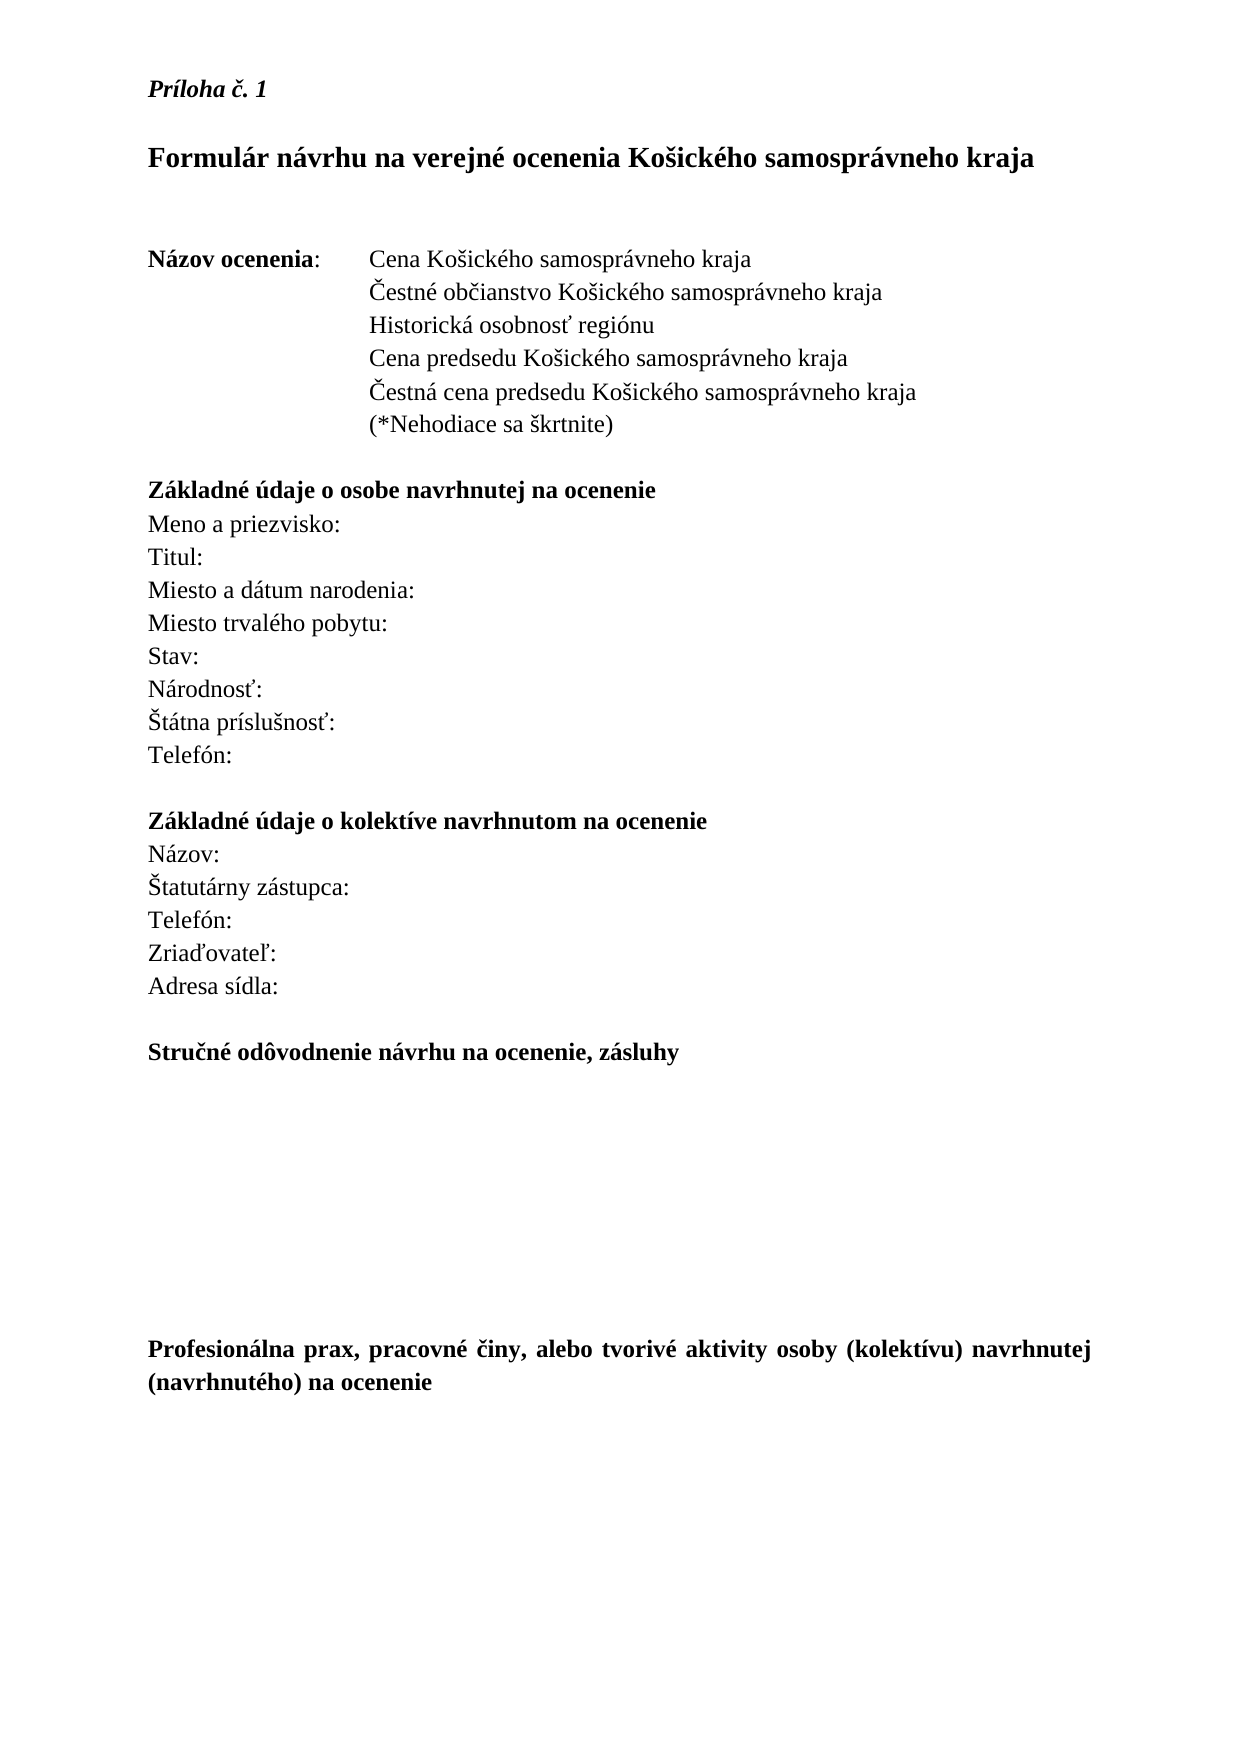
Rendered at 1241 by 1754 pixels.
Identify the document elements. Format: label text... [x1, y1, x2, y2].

text Stručné odôvodnenie návrhu na ocenenie, zásluhy [148, 1037, 1093, 1066]
text Profesionálna prax, pracovné činy, alebo tvorivé aktivity osoby (kolektívu) navrhnutej (navrhnutého) na ocenenie [148, 1334, 1093, 1396]
text Štátna príslušnosť: [148, 707, 1093, 736]
text Historická osobnosť regiónu [148, 311, 1093, 339]
text Základné údaje o kolektíve navrhnutom na ocenenie [148, 806, 1093, 834]
text Cena predsedu Košického samosprávneho kraja [148, 343, 1093, 372]
text Telefón: [148, 905, 1093, 934]
text Názov ocenenia: Cena Košického samosprávneho kraja [148, 244, 1093, 273]
text Miesto a dátum narodenia: [148, 575, 1093, 603]
text Zriaďovateľ: [148, 938, 1093, 967]
text (*Nehodiace sa škrtnite) [295, 409, 1093, 438]
text Štatutárny zástupca: [148, 872, 1093, 901]
text Čestné občianstvo Košického samosprávneho kraja [148, 277, 1093, 306]
text Príloha č. 1 [148, 74, 1093, 103]
text Adresa sídla: [148, 971, 1093, 1000]
text Stav: [148, 641, 1093, 669]
text Titul: [148, 542, 1093, 570]
text Názov: [148, 839, 1093, 868]
text Telefón: [148, 740, 1093, 768]
text Meno a priezvisko: [148, 509, 1093, 537]
text Základné údaje o osobe navrhnutej na ocenenie [148, 476, 1093, 504]
text Formulár návrhu na verejné ocenenia Košického samosprávneho kraja [148, 140, 1093, 173]
text Miesto trvalého pobytu: [148, 608, 1093, 636]
text Národnosť: [148, 674, 1093, 702]
text Čestná cena predsedu Košického samosprávneho kraja [148, 377, 1093, 405]
